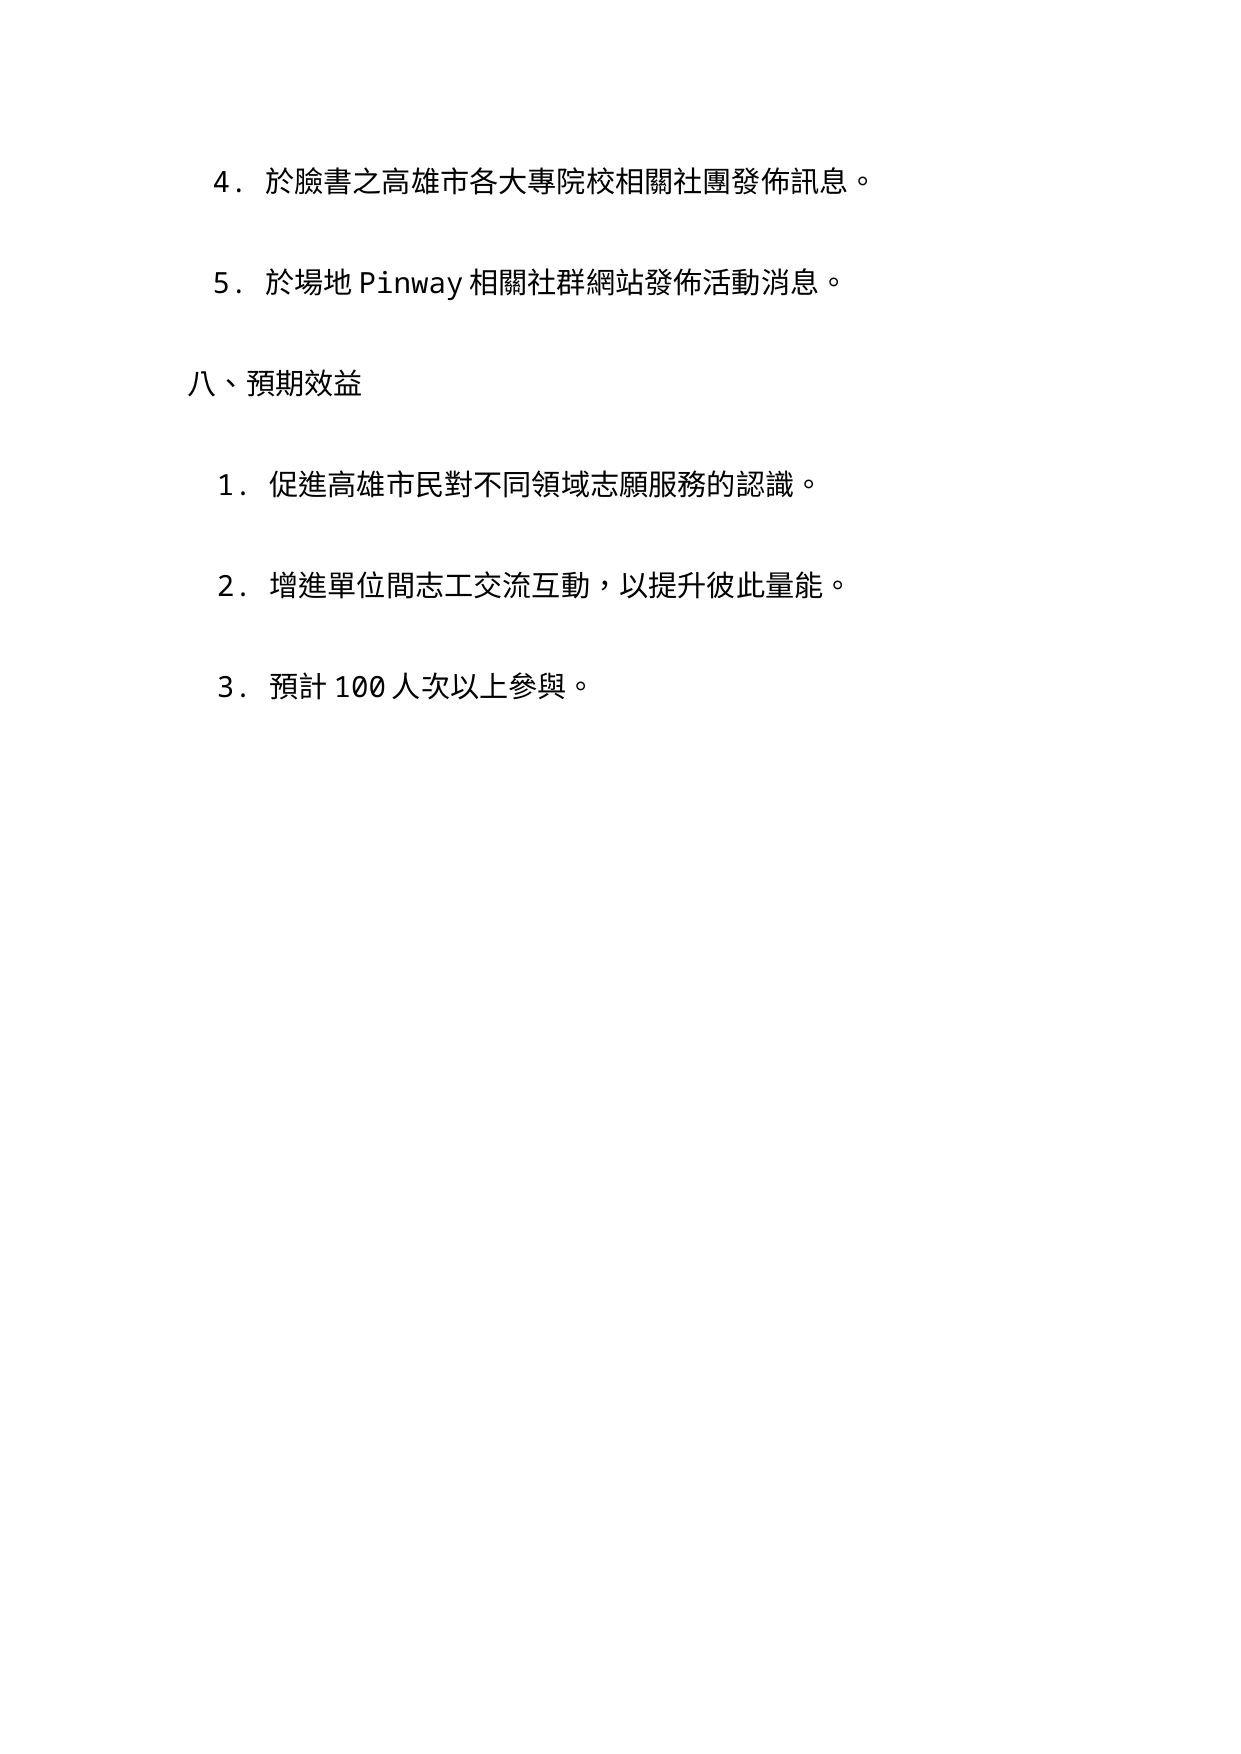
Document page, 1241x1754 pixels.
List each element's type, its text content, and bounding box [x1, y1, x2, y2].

text 1. 促進高雄市民對不同領域志願服務的認識。 [187, 461, 1053, 504]
text 八、預期效益 [187, 360, 1053, 403]
text 3. 預計100人次以上參與。 [187, 663, 1053, 706]
text 5. 於場地Pinway相關社群網站發佈活動消息。 [212, 259, 1053, 302]
text 2. 增進單位間志工交流互動，以提升彼此量能。 [187, 562, 1053, 605]
text 4. 於臉書之高雄市各大專院校相關社團發佈訊息。 [212, 158, 1053, 201]
